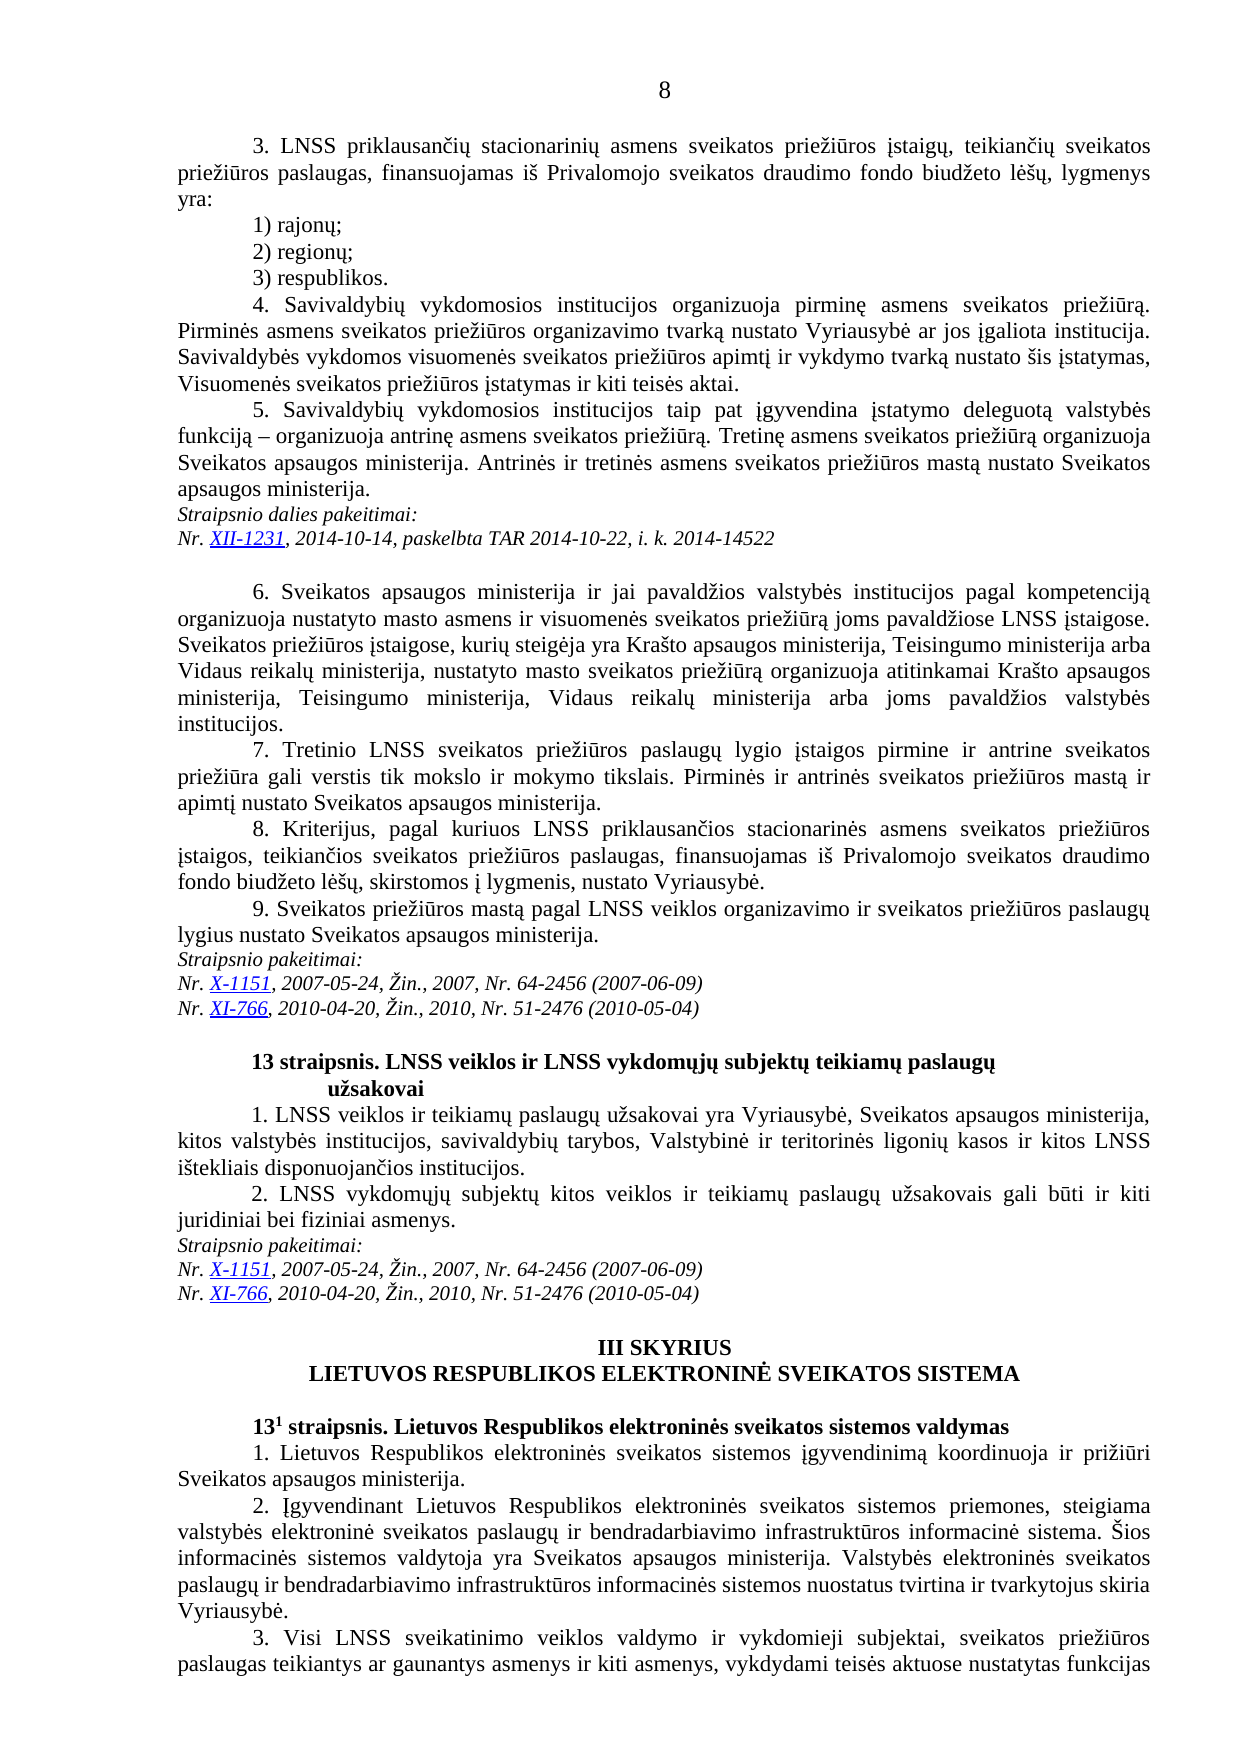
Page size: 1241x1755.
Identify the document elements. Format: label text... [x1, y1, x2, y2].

text 131 straipsnis. Lietuvos Respublikos elektroninės sveikatos sistemos valdymas [177, 1413, 1152, 1439]
text III SKYRIUS [177, 1334, 1152, 1360]
text 4. Savivaldybių vykdomosios institucijos organizuoja pirminę asmens sveikatos priežiūrą. Pirminės asmens sveikatos priežiūros organizavimo tvarką nustato Vyriausybė ar jos įgaliota institucija. Savivaldybės vykdomos visuomenės sveikatos priežiūros apimtį ir vykdymo tvarką nustato šis įstatymas, Visuomenės sveikatos priežiūros įstatymas ir kiti teisės aktai. [177, 291, 1152, 396]
text 1. Lietuvos Respublikos elektroninės sveikatos sistemos įgyvendinimą koordinuoja ir prižiūri Sveikatos apsaugos ministerija. [177, 1439, 1152, 1492]
text 9. Sveikatos priežiūros mastą pagal LNSS veiklos organizavimo ir sveikatos priežiūros paslaugų lygius nustato Sveikatos apsaugos ministerija. [177, 894, 1152, 947]
text 13 straipsnis. LNSS veiklos ir LNSS vykdomųjų subjektų teikiamų paslaugų [177, 1048, 1152, 1074]
text užsakovai [177, 1074, 1152, 1101]
text 6. Sveikatos apsaugos ministerija ir jai pavaldžios valstybės institucijos pagal kompetenciją organizuoja nustatyto masto asmens ir visuomenės sveikatos priežiūrą joms pavaldžiose LNSS įstaigose. Sveikatos priežiūros įstaigose, kurių steigėja yra Krašto apsaugos ministerija, Teisingumo ministerija arba Vidaus reikalų ministerija, nustatyto masto sveikatos priežiūrą organizuoja atitinkamai Krašto apsaugos ministerija, Teisingumo ministerija, Vidaus reikalų ministerija arba joms pavaldžios valstybės institucijos. [177, 578, 1152, 736]
text LIETUVOS RESPUBLIKOS ELEKTRONINĖ SVEIKATOS SISTEMA [177, 1360, 1152, 1386]
text 2. Įgyvendinant Lietuvos Respublikos elektroninės sveikatos sistemos priemones, steigiama valstybės elektroninė sveikatos paslaugų ir bendradarbiavimo infrastruktūros informacinė sistema. Šios informacinės sistemos valdytoja yra Sveikatos apsaugos ministerija. Valstybės elektroninės sveikatos paslaugų ir bendradarbiavimo infrastruktūros informacinės sistemos nuostatus tvirtina ir tvarkytojus skiria Vyriausybė. [177, 1492, 1152, 1623]
text Straipsnio pakeitimai: [177, 1233, 1152, 1257]
text Nr. XI-766, 2010-04-20, Žin., 2010, Nr. 51-2476 (2010-05-04) [177, 995, 1152, 1019]
text Nr. XII-1231, 2014-10-14, paskelbta TAR 2014-10-22, i. k. 2014-14522 [177, 526, 1152, 549]
text 8. Kriterijus, pagal kuriuos LNSS priklausančios stacionarinės asmens sveikatos priežiūros įstaigos, teikiančios sveikatos priežiūros paslaugas, finansuojamas iš Privalomojo sveikatos draudimo fondo biudžeto lėšų, skirstomos į lygmenis, nustato Vyriausybė. [177, 816, 1152, 894]
text 1. LNSS veiklos ir teikiamų paslaugų užsakovai yra Vyriausybė, Sveikatos apsaugos ministerija, kitos valstybės institucijos, savivaldybių tarybos, Valstybinė ir teritorinės ligonių kasos ir kitos LNSS ištekliais disponuojančios institucijos. [177, 1101, 1152, 1180]
text 1) rajonų; [177, 212, 1152, 238]
text 2. LNSS vykdomųjų subjektų kitos veiklos ir teikiamų paslaugų užsakovais gali būti ir kiti juridiniai bei fiziniai asmenys. [177, 1180, 1152, 1233]
text Nr. X-1151, 2007-05-24, Žin., 2007, Nr. 64-2456 (2007-06-09) [177, 971, 1152, 995]
text 5. Savivaldybių vykdomosios institucijos taip pat įgyvendina įstatymo deleguotą valstybės funkciją – organizuoja antrinę asmens sveikatos priežiūrą. Tretinę asmens sveikatos priežiūrą organizuoja Sveikatos apsaugos ministerija. Antrinės ir tretinės asmens sveikatos priežiūros mastą nustato Sveikatos apsaugos ministerija. [177, 396, 1152, 501]
text 3. LNSS priklausančių stacionarinių asmens sveikatos priežiūros įstaigų, teikiančių sveikatos priežiūros paslaugas, finansuojamas iš Privalomojo sveikatos draudimo fondo biudžeto lėšų, lygmenys yra: [177, 132, 1152, 212]
text 3) respublikos. [177, 264, 1152, 291]
text Nr. XI-766, 2010-04-20, Žin., 2010, Nr. 51-2476 (2010-05-04) [177, 1281, 1152, 1305]
text Straipsnio pakeitimai: [177, 947, 1152, 971]
text 2) regionų; [177, 238, 1152, 264]
text Nr. X-1151, 2007-05-24, Žin., 2007, Nr. 64-2456 (2007-06-09) [177, 1257, 1152, 1281]
text 3. Visi LNSS sveikatinimo veiklos valdymo ir vykdomieji subjektai, sveikatos priežiūros paslaugas teikiantys ar gaunantys asmenys ir kiti asmenys, vykdydami teisės aktuose nustatytas funkcijas [177, 1623, 1152, 1676]
text Straipsnio dalies pakeitimai: [177, 501, 1152, 526]
text 7. Tretinio LNSS sveikatos priežiūros paslaugų lygio įstaigos pirmine ir antrine sveikatos priežiūra gali verstis tik mokslo ir mokymo tikslais. Pirminės ir antrinės sveikatos priežiūros mastą ir apimtį nustato Sveikatos apsaugos ministerija. [177, 736, 1152, 816]
